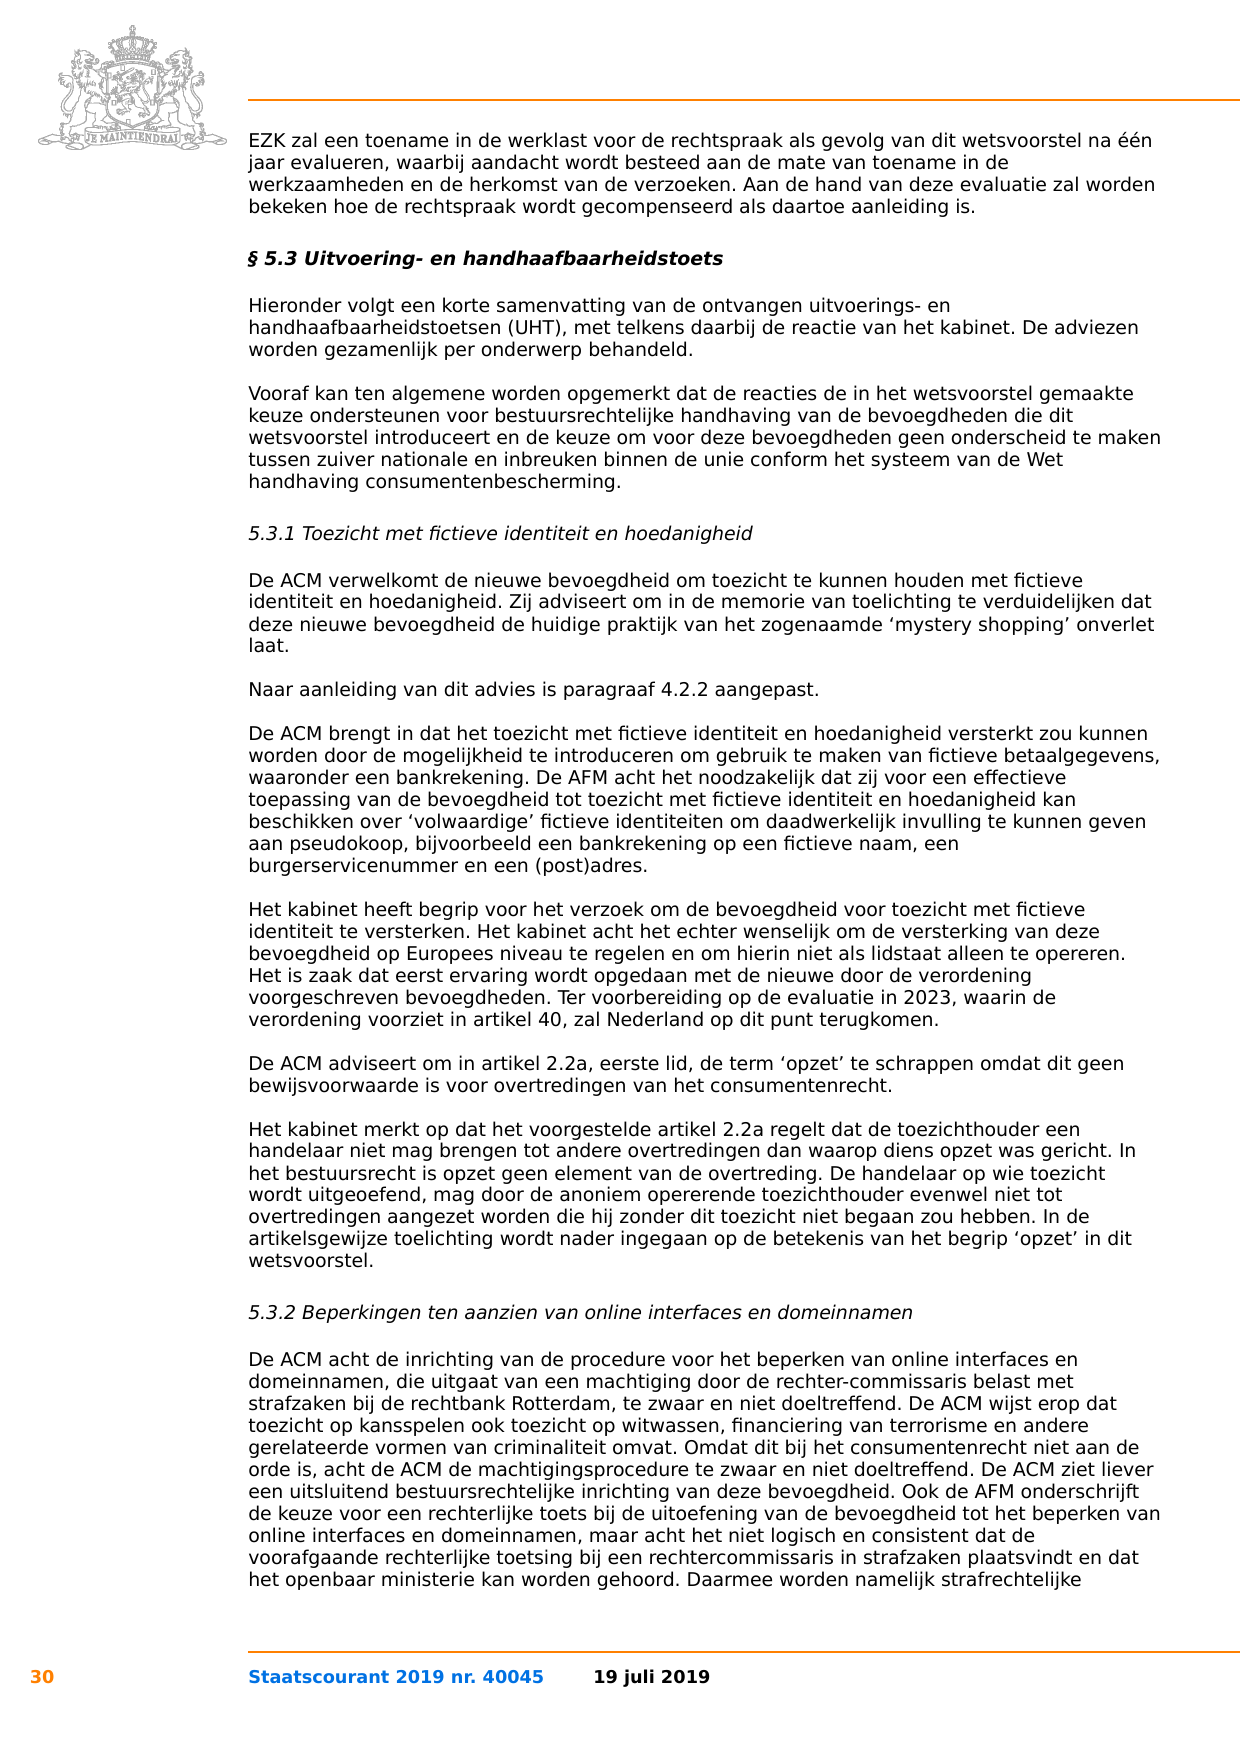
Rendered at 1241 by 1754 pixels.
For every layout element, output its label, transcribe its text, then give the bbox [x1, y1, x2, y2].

text Het kabinet heeft begrip voor het verzoek om de bevoegdheid voor toezicht met fictieve identiteit te versterken. Het kabinet acht het echter wenselijk om de versterking van deze bevoegdheid op Europees niveau te regelen en om hierin niet als lidstaat alleen te opereren. Het is zaak dat eerst ervaring wordt opgedaan met de nieuwe door de verordening voorgeschreven bevoegdheden. Ter voorbereiding op de evaluatie in 2023, waarin de verordening voorziet in artikel 40, zal Nederland op dit punt terugkomen. [248, 899, 1163, 1031]
text De ACM verwelkomt de nieuwe bevoegdheid om toezicht te kunnen houden met fictieve identiteit en hoedanigheid. Zij adviseert om in de memorie van toelichting te verduidelijken dat deze nieuwe bevoegdheid de huidige praktijk van het zogenaamde ‘mystery shopping’ onverlet laat. [248, 569, 1163, 657]
text De ACM adviseert om in artikel 2.2a, eerste lid, de term ‘opzet’ te schrappen omdat dit geen bewijsvoorwaarde is voor overtredingen van het consumentenrecht. [248, 1053, 1163, 1097]
subtitle 5.3.2 Beperkingen ten aanzien van online interfaces en domeinnamen [248, 1302, 1163, 1324]
text Het kabinet merkt op dat het voorgestelde artikel 2.2a regelt dat de toezichthouder een handelaar niet mag brengen tot andere overtredingen dan waarop diens opzet was gericht. In het bestuursrecht is opzet geen element van de overtreding. De handelaar op wie toezicht wordt uitgeoefend, mag door de anoniem opererende toezichthouder evenwel niet tot overtredingen aangezet worden die hij zonder dit toezicht niet begaan zou hebben. In de artikelsgewijze toelichting wordt nader ingegaan op de betekenis van het begrip ‘opzet’ in dit wetsvoorstel. [248, 1118, 1163, 1272]
subtitle 5.3.1 Toezicht met fictieve identiteit en hoedanigheid [248, 522, 1163, 544]
text Hieronder volgt een korte samenvatting van de ontvangen uitvoerings- en handhaafbaarheidstoetsen (UHT), met telkens daarbij de reactie van het kabinet. De adviezen worden gezamenlijk per onderwerp behandeld. [248, 295, 1163, 361]
text EZK zal een toename in de werklast voor de rechtspraak als gevolg van dit wetsvoorstel na één jaar evalueren, waarbij aandacht wordt besteed aan de mate van toename in de werkzaamheden en de herkomst van de verzoeken. Aan de hand van deze evaluatie zal worden bekeken hoe de rechtspraak wordt gecompenseerd als daartoe aanleiding is. [248, 130, 1163, 218]
subtitle § 5.3 Uitvoering- en handhaafbaarheidstoets [248, 248, 1163, 270]
picture [38, 25, 227, 150]
text Vooraf kan ten algemene worden opgemerkt dat de reacties de in het wetsvoorstel gemaakte keuze ondersteunen voor bestuursrechtelijke handhaving van de bevoegdheden die dit wetsvoorstel introduceert en de keuze om voor deze bevoegdheden geen onderscheid te maken tussen zuiver nationale en inbreuken binnen de unie conform het systeem van de Wet handhaving consumentenbescherming. [248, 383, 1163, 492]
text De ACM brengt in dat het toezicht met fictieve identiteit en hoedanigheid versterkt zou kunnen worden door de mogelijkheid te introduceren om gebruik te maken van fictieve betaalgegevens, waaronder een bankrekening. De AFM acht het noodzakelijk dat zij voor een effectieve toepassing van de bevoegdheid tot toezicht met fictieve identiteit en hoedanigheid kan beschikken over ‘volwaardige’ fictieve identiteiten om daadwerkelijk invulling te kunnen geven aan pseudokoop, bijvoorbeeld een bankrekening op een fictieve naam, een burgerservicenummer en een (post)adres. [248, 723, 1163, 877]
text Naar aanleiding van dit advies is paragraaf 4.2.2 aangepast. [248, 679, 1163, 701]
text De ACM acht de inrichting van de procedure voor het beperken van online interfaces en domeinnamen, die uitgaat van een machtiging door de rechter-commissaris belast met strafzaken bij de rechtbank Rotterdam, te zwaar en niet doeltreffend. De ACM wijst erop dat toezicht op kansspelen ook toezicht op witwassen, financiering van terrorisme en andere gerelateerde vormen van criminaliteit omvat. Omdat dit bij het consumentenrecht niet aan de orde is, acht de ACM de machtigingsprocedure te zwaar en niet doeltreffend. De ACM ziet liever een uitsluitend bestuursrechtelijke inrichting van deze bevoegdheid. Ook de AFM onderschrijft de keuze voor een rechterlijke toets bij de uitoefening van de bevoegdheid tot het beperken van online interfaces en domeinnamen, maar acht het niet logisch en consistent dat de voorafgaande rechterlijke toetsing bij een rechtercommissaris in strafzaken plaatsvindt en dat het openbaar ministerie kan worden gehoord. Daarmee worden namelijk strafrechtelijke [248, 1349, 1163, 1591]
